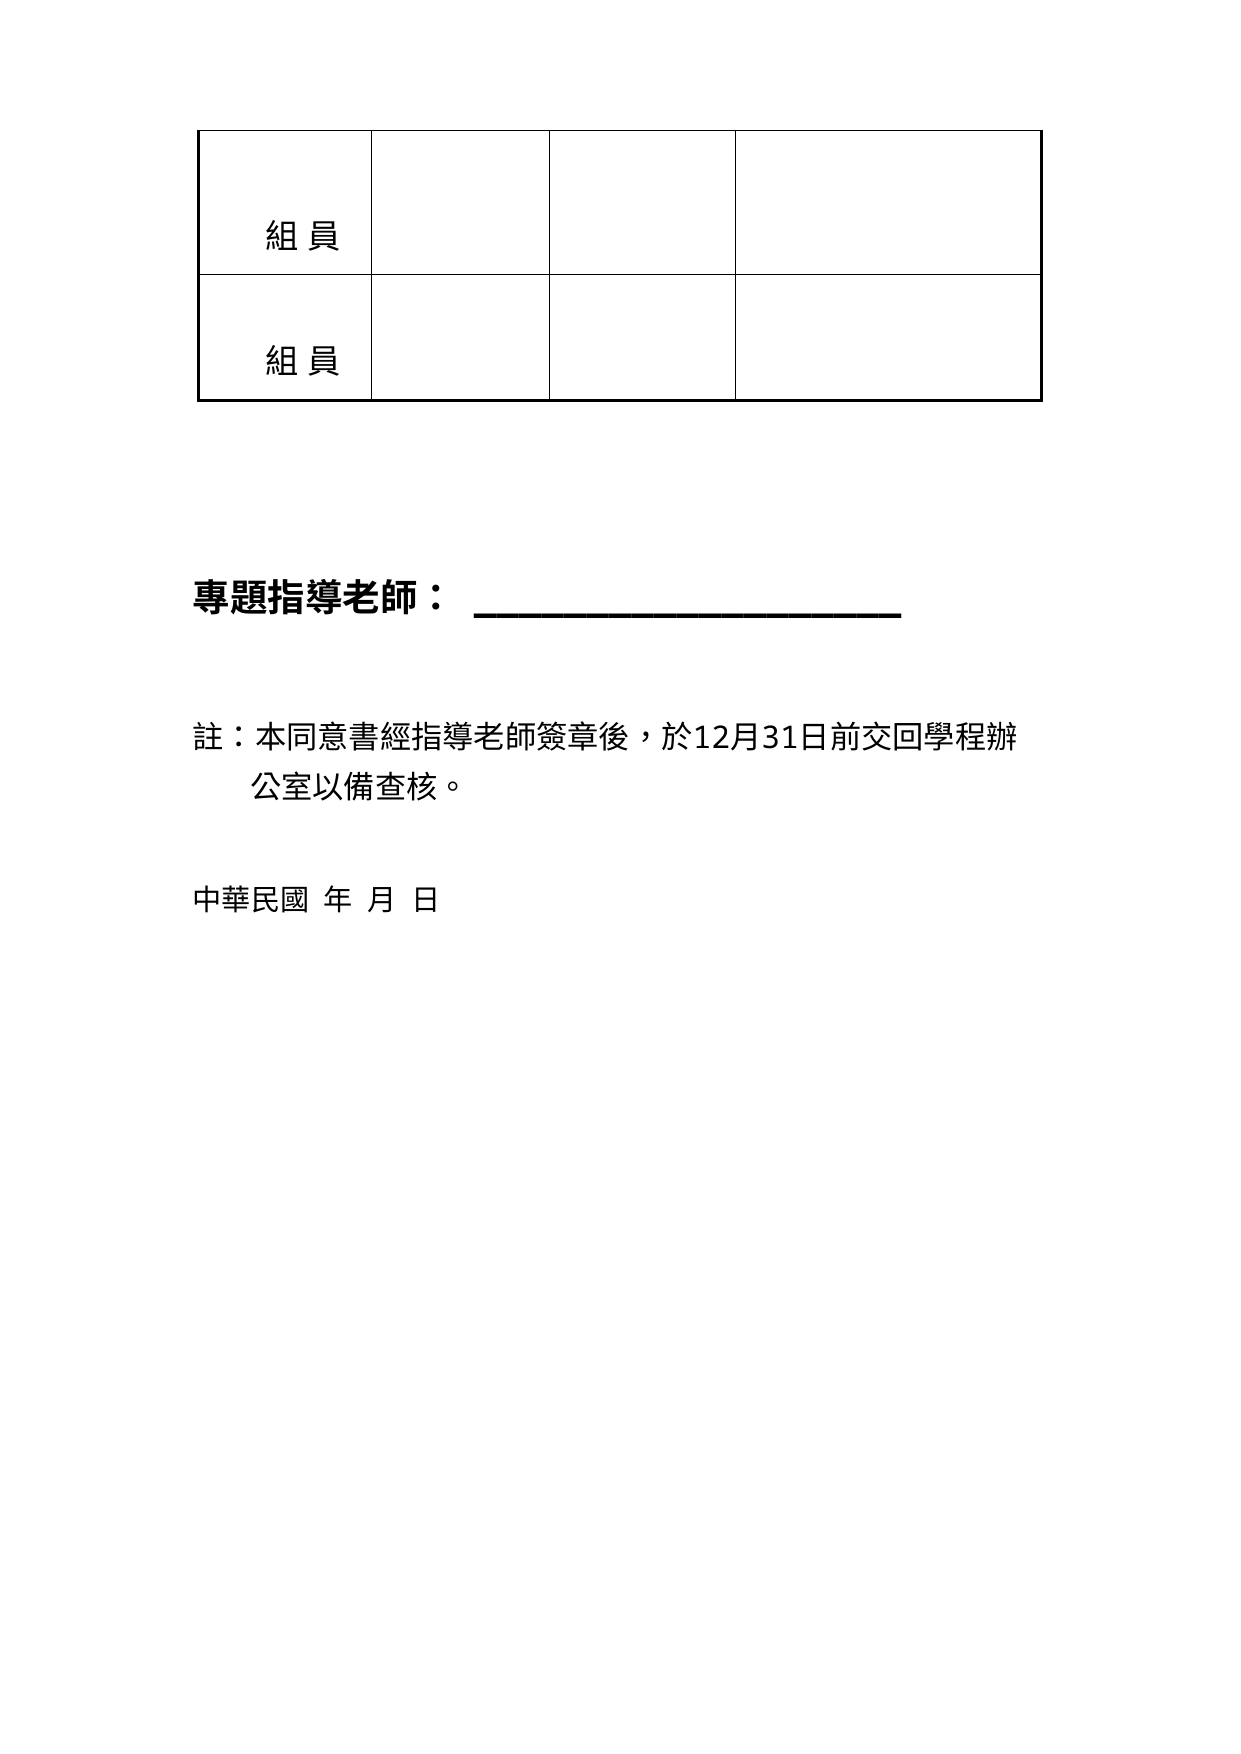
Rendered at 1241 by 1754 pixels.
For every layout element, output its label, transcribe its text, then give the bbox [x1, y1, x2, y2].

table_cell [736, 275, 1040, 399]
table_cell [736, 131, 1040, 274]
table_cell 組員 [200, 275, 371, 399]
text 中華民國 年 月 日 [192, 877, 1048, 919]
table_cell [372, 131, 549, 274]
table_cell 組員 [200, 131, 371, 274]
text 註：本同意書經指導老師簽章後，於12月31日前交回學程辦公室以備查核。 [192, 708, 1048, 808]
table_cell [550, 131, 735, 274]
table_cell [550, 275, 735, 399]
table_cell [372, 275, 549, 399]
text 專題指導老師： ___________________ [192, 567, 1078, 622]
